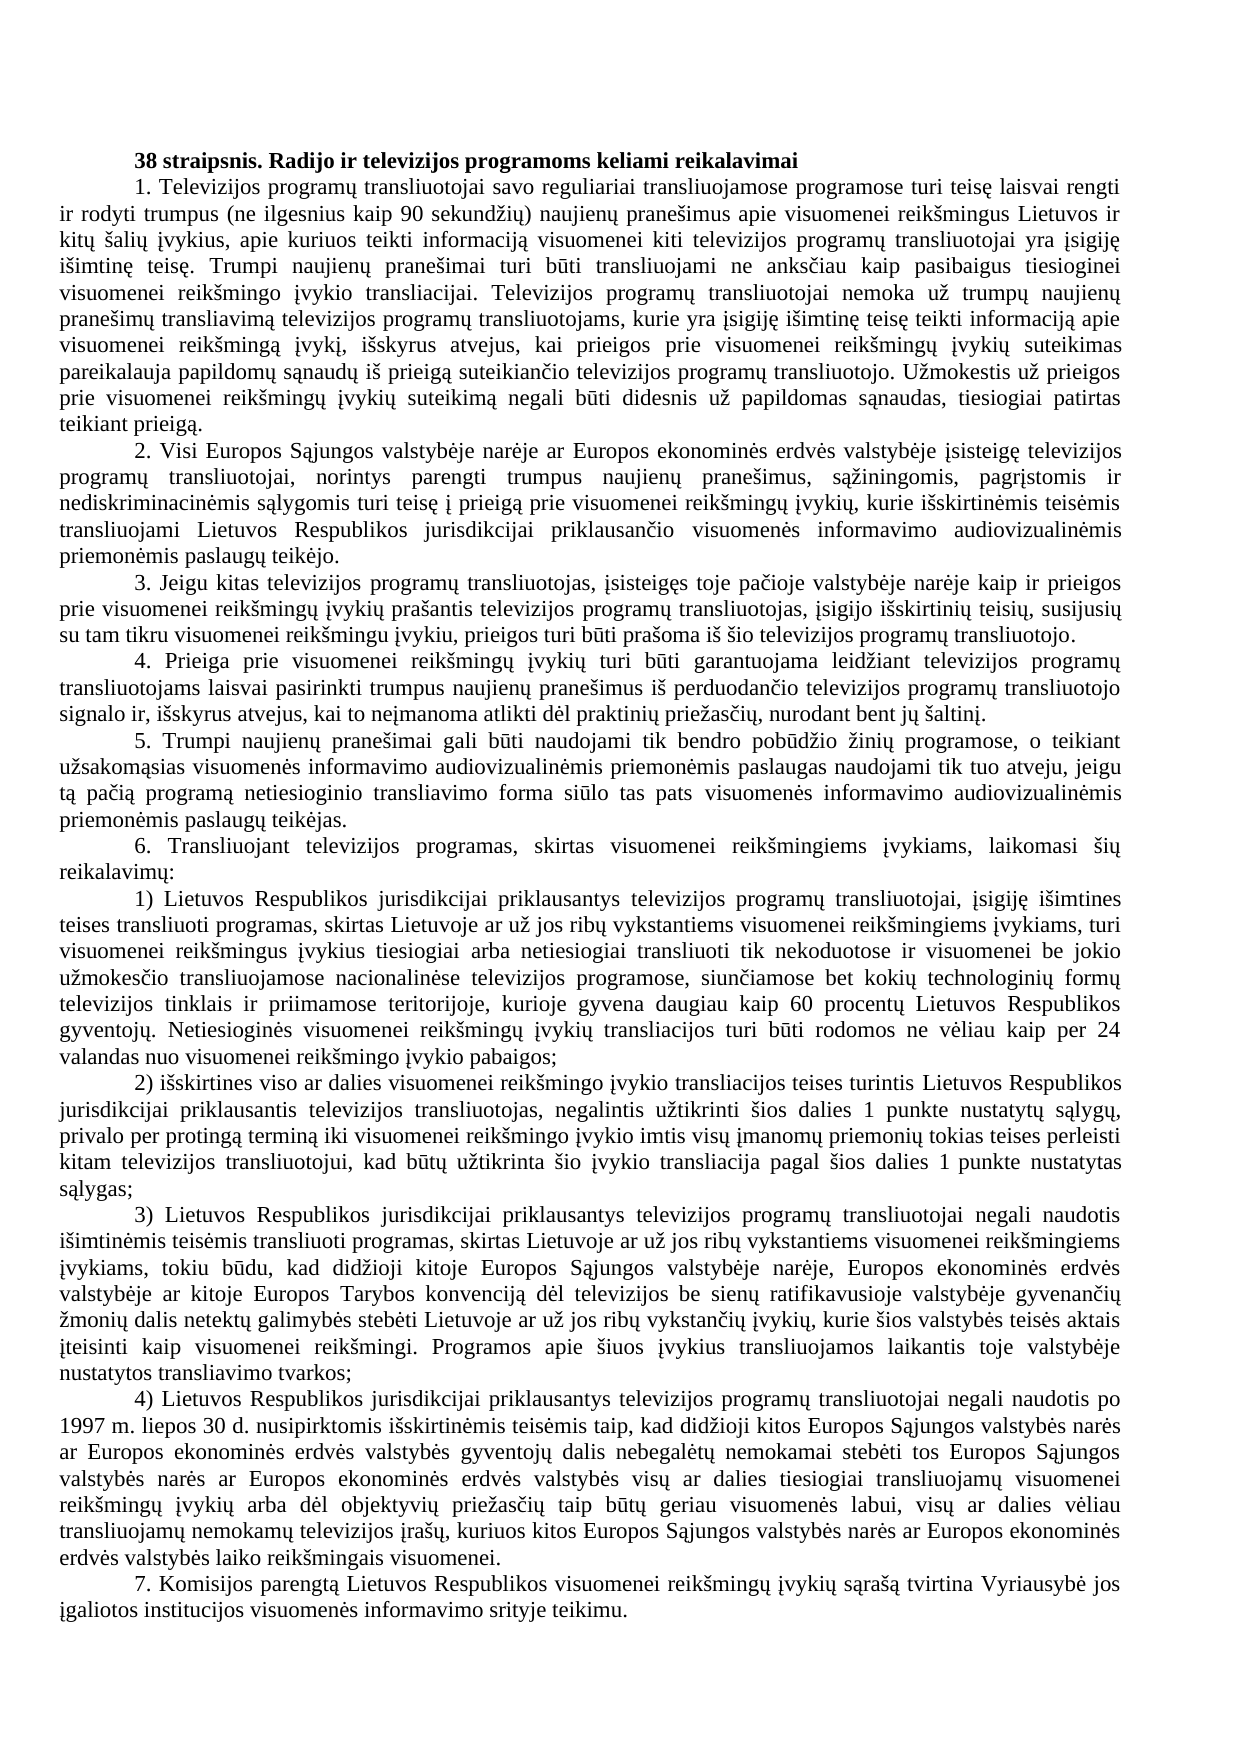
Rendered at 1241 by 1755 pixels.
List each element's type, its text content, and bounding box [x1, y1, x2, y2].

text 38 straipsnis. Radijo ir televizijos programoms keliami reikalavimai [59, 147, 1122, 173]
text 6. Transliuojant televizijos programas, skirtas visuomenei reikšmingiems įvykiams, laikomasi šių reikalavimų: [59, 832, 1122, 885]
text 2. Visi Europos Sąjungos valstybėje narėje ar Europos ekonominės erdvės valstybėje įsisteigę televizijos programų transliuotojai, norintys parengti trumpus naujienų pranešimus, sąžiningomis, pagrįstomis ir nediskriminacinėmis sąlygomis turi teisę į prieigą prie visuomenei reikšmingų įvykių, kurie išskirtinėmis teisėmis transliuojami Lietuvos Respublikos jurisdikcijai priklausančio visuomenės informavimo audiovizualinėmis priemonėmis paslaugų teikėjo. [59, 437, 1122, 568]
text 4) Lietuvos Respublikos jurisdikcijai priklausantys televizijos programų transliuotojai negali naudotis po 1997 m. liepos 30 d. nusipirktomis išskirtinėmis teisėmis taip, kad didžioji kitos Europos Sąjungos valstybės narės ar Europos ekonominės erdvės valstybės gyventojų dalis nebegalėtų nemokamai stebėti tos Europos Sąjungos valstybės narės ar Europos ekonominės erdvės valstybės visų ar dalies tiesiogiai transliuojamų visuomenei reikšmingų įvykių arba dėl objektyvių priežasčių taip būtų geriau visuomenės labui, visų ar dalies vėliau transliuojamų nemokamų televizijos įrašų, kuriuos kitos Europos Sąjungos valstybės narės ar Europos ekonominės erdvės valstybės laiko reikšmingais visuomenei. [59, 1386, 1122, 1570]
text 4. Prieiga prie visuomenei reikšmingų įvykių turi būti garantuojama leidžiant televizijos programų transliuotojams laisvai pasirinkti trumpus naujienų pranešimus iš perduodančio televizijos programų transliuotojo signalo ir, išskyrus atvejus, kai to neįmanoma atlikti dėl praktinių priežasčių, nurodant bent jų šaltinį. [59, 648, 1122, 727]
text 2) išskirtines viso ar dalies visuomenei reikšmingo įvykio transliacijos teises turintis Lietuvos Respublikos jurisdikcijai priklausantis televizijos transliuotojas, negalintis užtikrinti šios dalies 1 punkte nustatytų sąlygų, privalo per protingą terminą iki visuomenei reikšmingo įvykio imtis visų įmanomų priemonių tokias teises perleisti kitam televizijos transliuotojui, kad būtų užtikrinta šio įvykio transliacija pagal šios dalies 1 punkte nustatytas sąlygas; [59, 1069, 1122, 1201]
text 1) Lietuvos Respublikos jurisdikcijai priklausantys televizijos programų transliuotojai, įsigiję išimtines teises transliuoti programas, skirtas Lietuvoje ar už jos ribų vykstantiems visuomenei reikšmingiems įvykiams, turi visuomenei reikšmingus įvykius tiesiogiai arba netiesiogiai transliuoti tik nekoduotose ir visuomenei be jokio užmokesčio transliuojamose nacionalinėse televizijos programose, siunčiamose bet kokių technologinių formų televizijos tinklais ir priimamose teritorijoje, kurioje gyvena daugiau kaip 60 procentų Lietuvos Respublikos gyventojų. Netiesioginės visuomenei reikšmingų įvykių transliacijos turi būti rodomos ne vėliau kaip per 24 valandas nuo visuomenei reikšmingo įvykio pabaigos; [59, 885, 1122, 1069]
text 7. Komisijos parengtą Lietuvos Respublikos visuomenei reikšmingų įvykių sąrašą tvirtina Vyriausybė jos įgaliotos institucijos visuomenės informavimo srityje teikimu. [59, 1570, 1122, 1623]
text 3) Lietuvos Respublikos jurisdikcijai priklausantys televizijos programų transliuotojai negali naudotis išimtinėmis teisėmis transliuoti programas, skirtas Lietuvoje ar už jos ribų vykstantiems visuomenei reikšmingiems įvykiams, tokiu būdu, kad didžioji kitoje Europos Sąjungos valstybėje narėje, Europos ekonominės erdvės valstybėje ar kitoje Europos Tarybos konvenciją dėl televizijos be sienų ratifikavusioje valstybėje gyvenančių žmonių dalis netektų galimybės stebėti Lietuvoje ar už jos ribų vykstančių įvykių, kurie šios valstybės teisės aktais įteisinti kaip visuomenei reikšmingi. Programos apie šiuos įvykius transliuojamos laikantis toje valstybėje nustatytos transliavimo tvarkos; [59, 1201, 1122, 1386]
text 1. Televizijos programų transliuotojai savo reguliariai transliuojamose programose turi teisę laisvai rengti ir rodyti trumpus (ne ilgesnius kaip 90 sekundžių) naujienų pranešimus apie visuomenei reikšmingus Lietuvos ir kitų šalių įvykius, apie kuriuos teikti informaciją visuomenei kiti televizijos programų transliuotojai yra įsigiję išimtinę teisę. Trumpi naujienų pranešimai turi būti transliuojami ne anksčiau kaip pasibaigus tiesioginei visuomenei reikšmingo įvykio transliacijai. Televizijos programų transliuotojai nemoka už trumpų naujienų pranešimų transliavimą televizijos programų transliuotojams, kurie yra įsigiję išimtinę teisę teikti informaciją apie visuomenei reikšmingą įvykį, išskyrus atvejus, kai prieigos prie visuomenei reikšmingų įvykių suteikimas pareikalauja papildomų sąnaudų iš prieigą suteikiančio televizijos programų transliuotojo. Užmokestis už prieigos prie visuomenei reikšmingų įvykių suteikimą negali būti didesnis už papildomas sąnaudas, tiesiogiai patirtas teikiant prieigą. [59, 173, 1122, 437]
text 5. Trumpi naujienų pranešimai gali būti naudojami tik bendro pobūdžio žinių programose, o teikiant užsakomąsias visuomenės informavimo audiovizualinėmis priemonėmis paslaugas naudojami tik tuo atveju, jeigu tą pačią programą netiesioginio transliavimo forma siūlo tas pats visuomenės informavimo audiovizualinėmis priemonėmis paslaugų teikėjas. [59, 727, 1122, 832]
text 3. Jeigu kitas televizijos programų transliuotojas, įsisteigęs toje pačioje valstybėje narėje kaip ir prieigos prie visuomenei reikšmingų įvykių prašantis televizijos programų transliuotojas, įsigijo išskirtinių teisių, susijusių su tam tikru visuomenei reikšmingu įvykiu, prieigos turi būti prašoma iš šio televizijos programų transliuotojo. [59, 568, 1122, 648]
